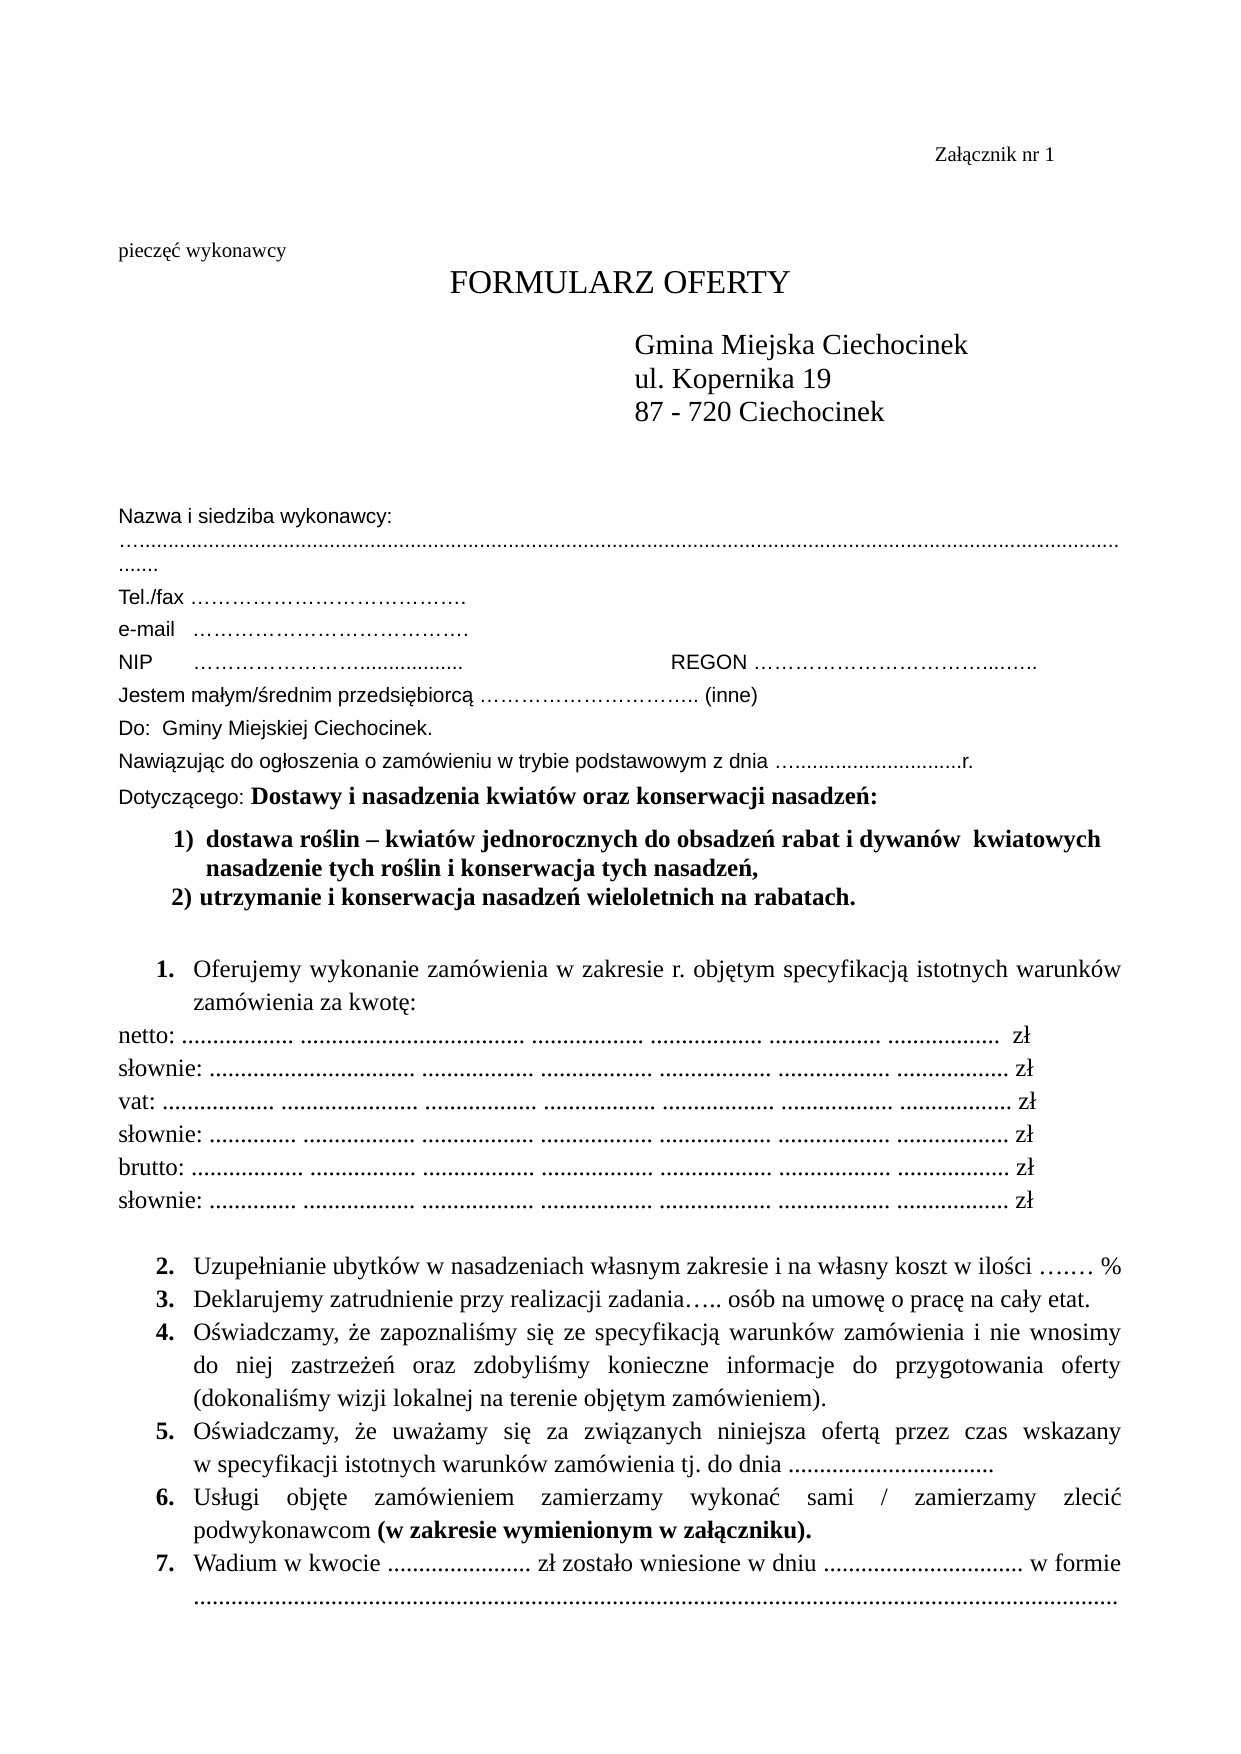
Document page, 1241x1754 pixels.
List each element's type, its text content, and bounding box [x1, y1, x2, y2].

text Tel./fax …………………………………. [118, 584, 1122, 608]
text pieczęć wykonawcy [118, 238, 1122, 262]
text 87 - 720 Ciechocinek [634, 394, 1122, 428]
list Uzupełnianie ubytków w nasadzeniach własnym zakresie i na własny koszt w ilości ….… % [156, 1251, 1122, 1280]
text słownie: ................................. .................. .................. .................. .................. .................. zł [118, 1053, 1122, 1082]
list Deklarujemy zatrudnienie przy realizacji zadania….. osób na umowę o pracę na cały etat. [156, 1284, 1122, 1313]
subtitle FORMULARZ OFERTY [118, 262, 1122, 301]
text słownie: .............. .................. .................. .................. .................. .................. .................. zł [118, 1185, 1122, 1214]
list utrzymanie i konserwacja nasadzeń wieloletnich na rabatach. [171, 882, 1122, 911]
text Gmina Miejska Ciechocinek [634, 327, 1122, 361]
text Nawiązując do ogłoszenia o zamówieniu w trybie podstawowym z dnia ….............................r. [118, 748, 1122, 772]
list Wadium w kwocie ....................... zł zostało wniesione w dniu ................................ w formie .................................................................................................................................................... [156, 1548, 1122, 1610]
text Załącznik nr 1 [118, 142, 1122, 166]
text Jestem małym/średnim przedsiębiorcą ………………………….. (inne) [118, 683, 1122, 707]
text e-mail …………………………………. [118, 617, 1122, 641]
text Nazwa i siedziba wykonawcy: …................................................................................................................................................................................. [118, 504, 1122, 576]
text netto: .................. .................................... .................. .................. .................. .................. zł [118, 1020, 1122, 1049]
text Do: Gminy Miejskiej Ciechocinek. [118, 716, 1122, 740]
list Oferujemy wykonanie zamówienia w zakresie r. objętym specyfikacją istotnych warunków zamówienia za kwotę: [156, 954, 1122, 1016]
list dostawa roślin – kwiatów jednorocznych do obsadzeń rabat i dywanów kwiatowych nasadzenie tych roślin i konserwacja tych nasadzeń, [173, 824, 1122, 882]
text brutto: .................. ................. .................. .................. .................. .................. .................. zł [118, 1152, 1122, 1181]
list Usługi objęte zamówieniem zamierzamy wykonać sami / zamierzamy zlecić podwykonawcom (w zakresie wymienionym w załączniku). [156, 1482, 1122, 1544]
text słownie: .............. .................. .................. .................. .................. .................. .................. zł [118, 1119, 1122, 1148]
text vat: .................. ...................... .................. .................. .................. .................. .................. zł [118, 1086, 1122, 1115]
list Oświadczamy, że zapoznaliśmy się ze specyfikacją warunków zamówienia i nie wnosimy do niej zastrzeżeń oraz zdobyliśmy konieczne informacje do przygotowania oferty (dokonaliśmy wizji lokalnej na terenie objętym zamówieniem). [156, 1317, 1122, 1412]
text Dotyczącego: Dostawy i nasadzenia kwiatów oraz konserwacji nasadzeń: [118, 781, 1122, 810]
list Oświadczamy, że uważamy się za związanych niniejsza ofertą przez czas wskazany w specyfikacji istotnych warunków zamówienia tj. do dnia ................................. [156, 1416, 1122, 1478]
text NIP …………………….................. REGON ……………………………....….. [118, 650, 1122, 674]
text ul. Kopernika 19 [634, 361, 1122, 394]
